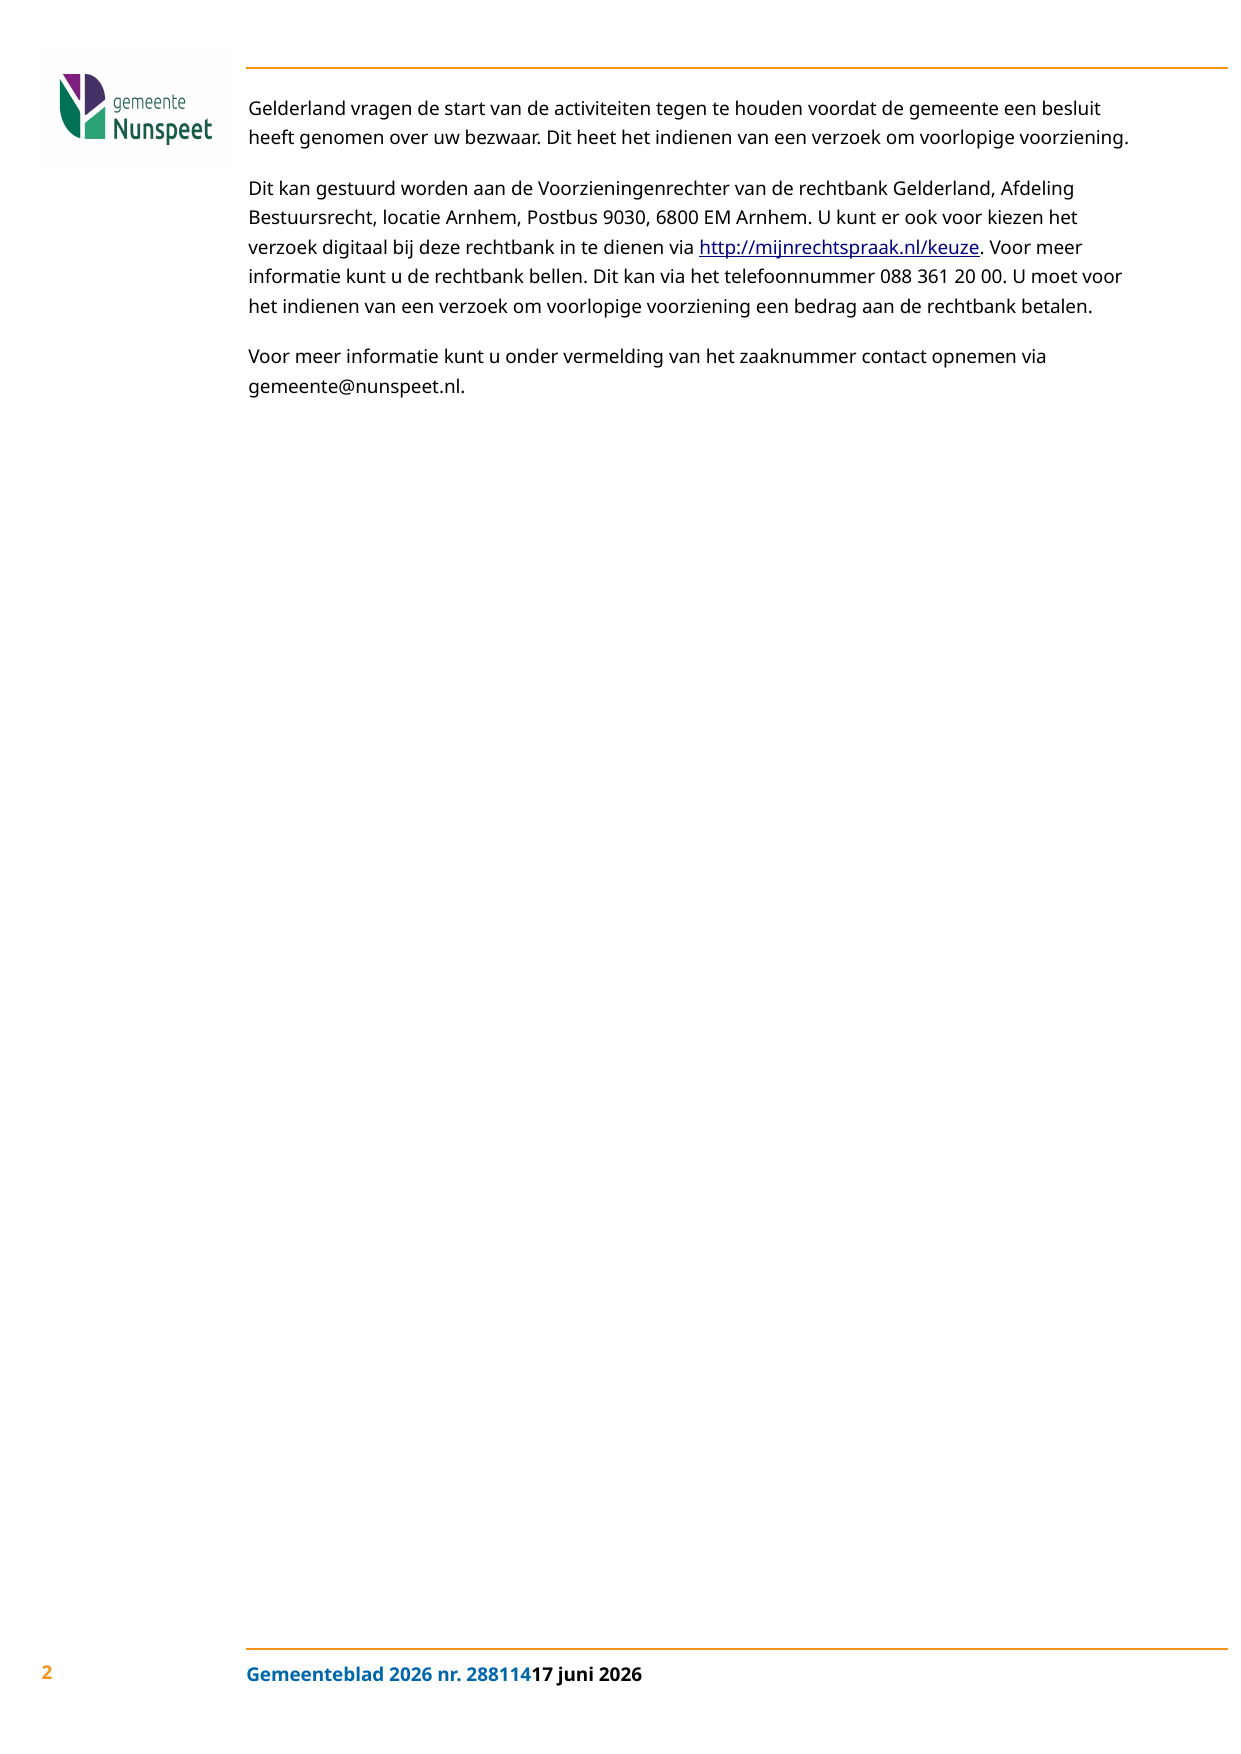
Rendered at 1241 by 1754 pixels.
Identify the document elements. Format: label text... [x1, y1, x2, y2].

text Dit kan gestuurd worden aan de Voorzieningenrechter van de rechtbank Gelderland, Afdeling Bestuursrecht, locatie Arnhem, Postbus 9030, 6800 EM Arnhem. U kunt er ook voor kiezen het verzoek digitaal bij deze rechtbank in te dienen via http://mijnrechtspraak.nl/keuze. Voor meer informatie kunt u de rechtbank bellen. Dit kan via het telefoonnummer 088 361 20 00. U moet voor het indienen van een verzoek om voorlopige voorziening een bedrag aan de rechtbank betalen. [248, 175, 1152, 319]
picture [41, 47, 231, 172]
text Gelderland vragen de start van de activiteiten tegen te houden voordat de gemeente een besluit heeft genomen over uw bezwaar. Dit heet het indienen van een verzoek om voorlopige voorziening. [248, 95, 1152, 150]
text Voor meer informatie kunt u onder vermelding van het zaaknummer contact opnemen via gemeente@nunspeet.nl. [248, 343, 1152, 399]
